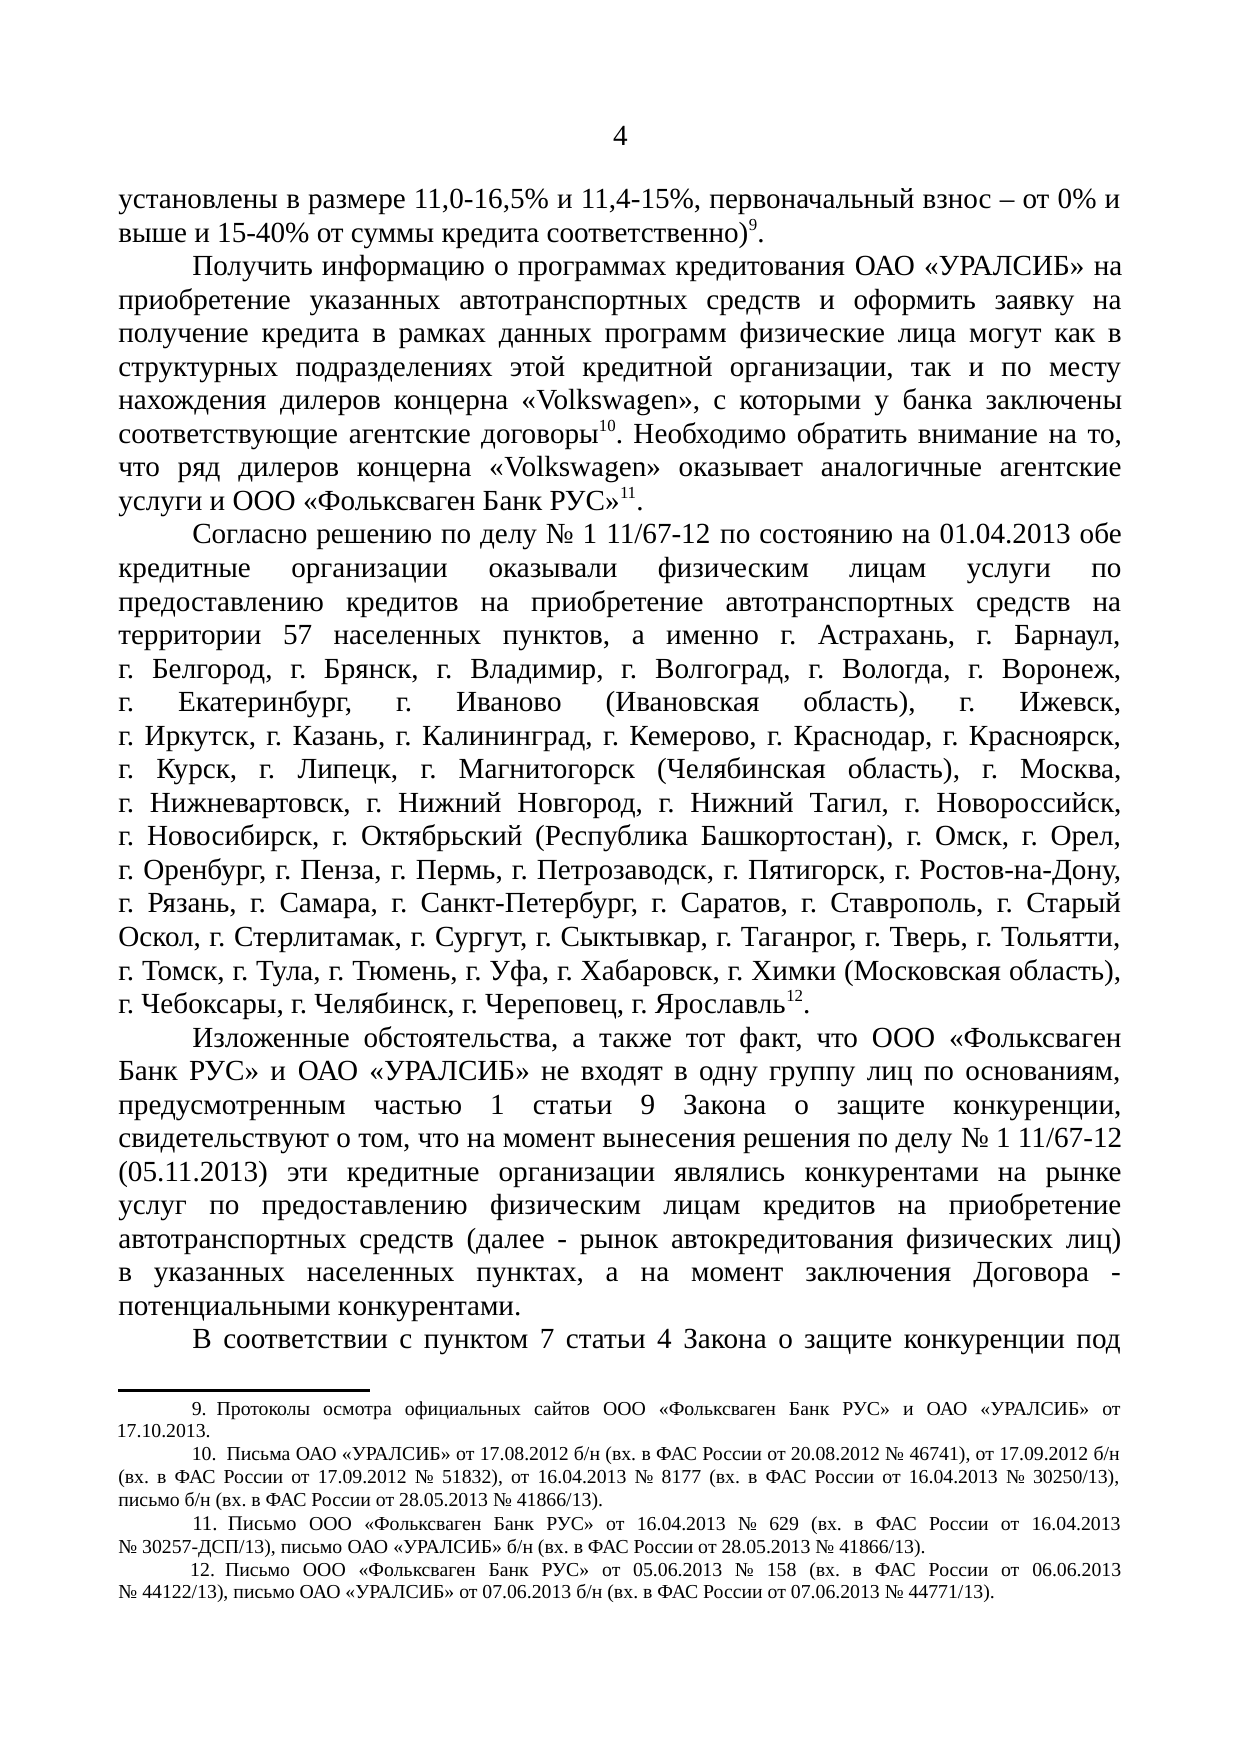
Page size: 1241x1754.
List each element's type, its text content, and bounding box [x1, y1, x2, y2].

text Получить информацию о программах кредитования ОАО «УРАЛСИБ» на приобретение указанных автотранспортных средств и оформить заявку на получение кредита в рамках данных программ физические лица могут как в структурных подразделениях этой кредитной организации, так и по месту нахождения дилеров концерна «Volkswagen», с которыми у банка заключены соответствующие агентские договоры. Необходимо обратить внимание на то, что ряд дилеров концерна «Volkswagen» оказывает аналогичные агентские услуги и ООО «Фольксваген Банк РУС». [118, 248, 1122, 517]
text . Письмо ООО «Фольксваген Банк РУС» от 05.06.2013 № 158 (вх. в ФАС России от 06.06.2013 № 44122/13), письмо ОАО «УРАЛСИБ» от 07.06.2013 б/н (вх. в ФАС России от 07.06.2013 № 44771/13). [118, 1557, 1122, 1603]
text Согласно решению по делу № 1 11/67-12 по состоянию на 01.04.2013 обе кредитные организации оказывали физическим лицам услуги по предоставлению кредитов на приобретение автотранспортных средств на территории 57 населенных пунктов, а именно г. Астрахань, г. Барнаул, г. Белгород, г. Брянск, г. Владимир, г. Волгоград, г. Вологда, г. Воронеж, г. Екатеринбург, г. Иваново (Ивановская область), г. Ижевск, г. Иркутск, г. Казань, г. Калининград, г. Кемерово, г. Краснодар, г. Красноярск, г. Курск, г. Липецк, г. Магнитогорск (Челябинская область), г. Москва, г. Нижневартовск, г. Нижний Новгород, г. Нижний Тагил, г. Новороссийск, г. Новосибирск, г. Октябрьский (Республика Башкортостан), г. Омск, г. Орел, г. Оренбург, г. Пенза, г. Пермь, г. Петрозаводск, г. Пятигорск, г. Ростов-на-Дону, г. Рязань, г. Самара, г. Санкт-Петербург, г. Саратов, г. Ставрополь, г. Старый Оскол, г. Стерлитамак, г. Сургут, г. Сыктывкар, г. Таганрог, г. Тверь, г. Тольятти, г. Томск, г. Тула, г. Тюмень, г. Уфа, г. Хабаровск, г. Химки (Московская область), г. Чебоксары, г. Челябинск, г. Череповец, г. Ярославль. [118, 517, 1122, 1020]
text установлены в размере 11,0-16,5% и 11,4-15%, первоначальный взнос – от 0% и выше и 15-40% от суммы кредита соответственно). [118, 181, 1122, 248]
text Изложенные обстоятельства, а также тот факт, что ООО «Фольксваген Банк РУС» и ОАО «УРАЛСИБ» не входят в одну группу лиц по основаниям, предусмотренным частью 1 статьи 9 Закона о защите конкуренции, свидетельствуют о том, что на момент вынесения решения по делу № 1 11/67-12 (05.11.2013) эти кредитные организации являлись конкурентами на рынке услуг по предоставлению физическим лицам кредитов на приобретение автотранспортных средств (далее - рынок автокредитования физических лиц) в указанных населенных пунктах, а на момент заключения Договора - потенциальными конкурентами. [118, 1020, 1122, 1322]
text . Протоколы осмотра официальных сайтов ООО «Фольксваген Банк РУС» и ОАО «УРАЛСИБ» от 17.10.2013. [117, 1397, 1122, 1442]
text . Письма ОАО «УРАЛСИБ» от 17.08.2012 б/н (вх. в ФАС России от 20.08.2012 № 46741), от 17.09.2012 б/н (вх. в ФАС России от 17.09.2012 № 51832), от 16.04.2013 № 8177 (вх. в ФАС России от 16.04.2013 № 30250/13), письмо б/н (вх. в ФАС России от 28.05.2013 № 41866/13). [118, 1442, 1122, 1511]
text В соответствии с пунктом 7 статьи 4 Закона о защите конкуренции под [118, 1322, 1122, 1355]
text . Письмо ООО «Фольксваген Банк РУС» от 16.04.2013 № 629 (вх. в ФАС России от 16.04.2013 № 30257-ДСП/13), письмо ОАО «УРАЛСИБ» б/н (вх. в ФАС России от 28.05.2013 № 41866/13). [118, 1511, 1122, 1557]
